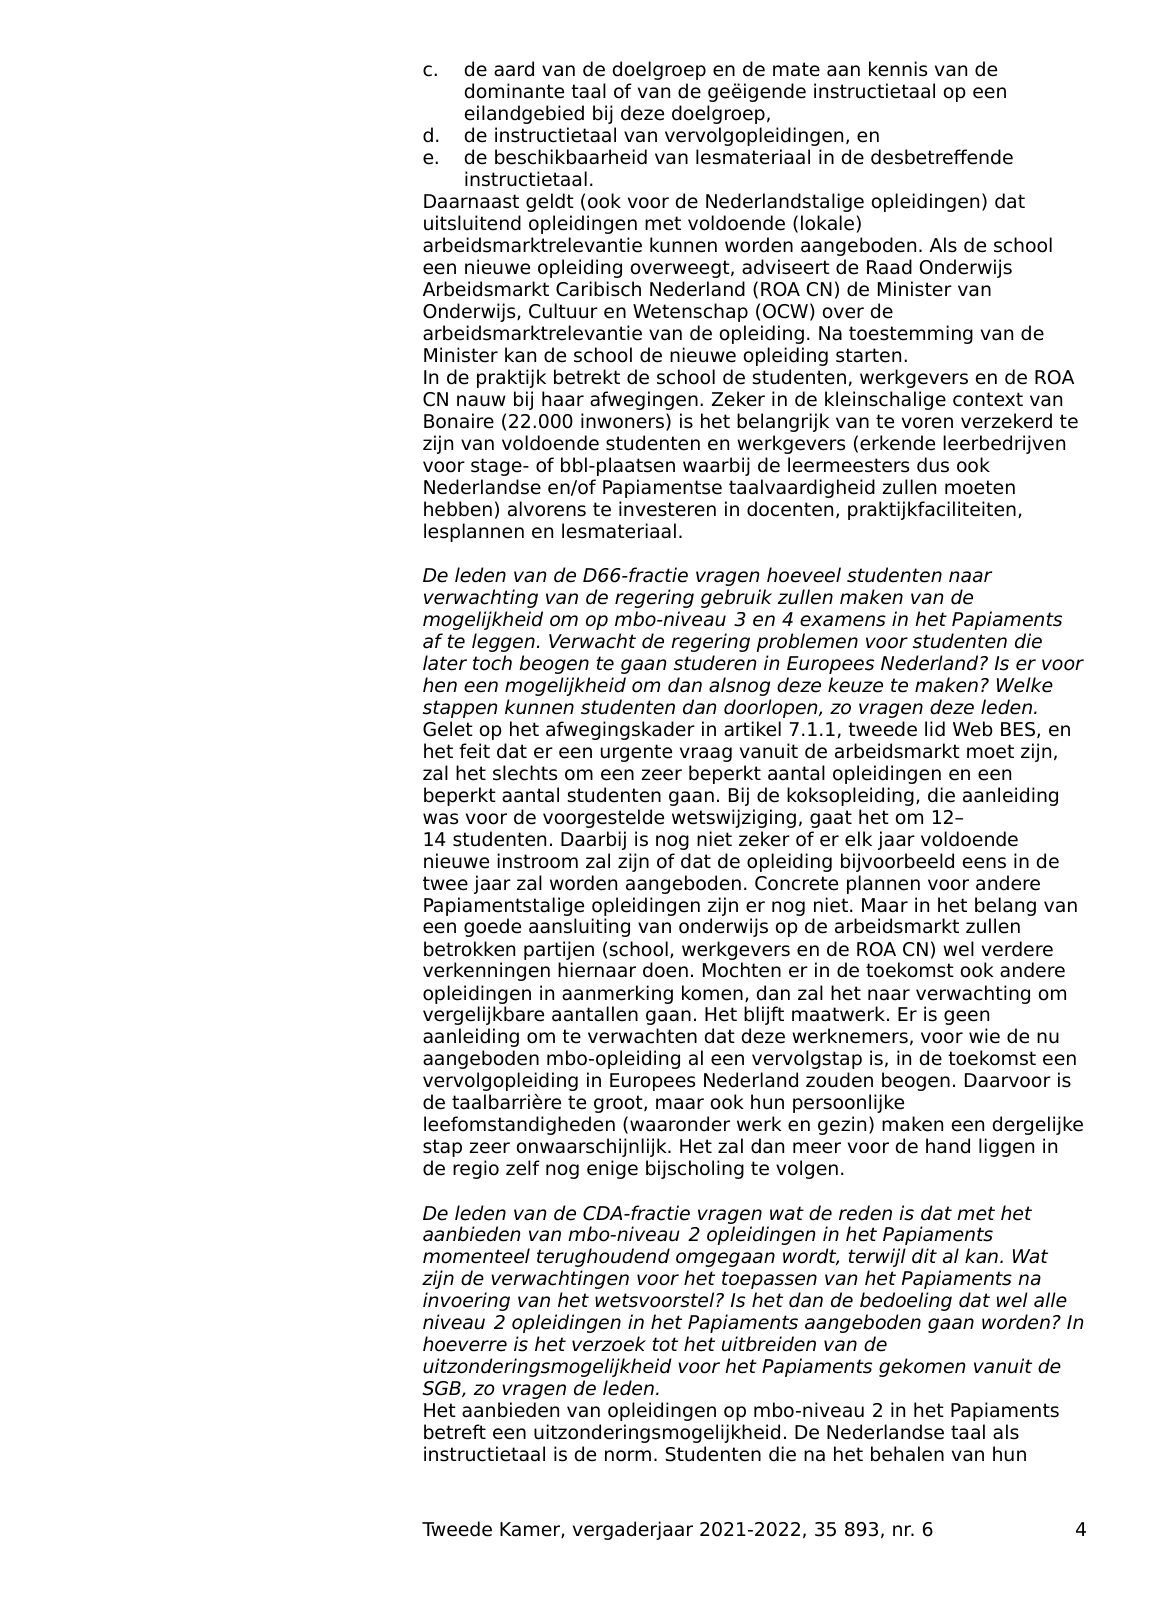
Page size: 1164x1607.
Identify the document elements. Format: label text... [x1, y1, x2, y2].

text De leden van de CDA-fractie vragen wat de reden is dat met het aanbieden van mbo-niveau 2 opleidingen in het Papiaments momenteel terughoudend omgegaan wordt, terwijl dit al kan. Wat zijn de verwachtingen voor het toepassen van het Papiaments na invoering van het wetsvoorstel? Is het dan de bedoeling dat wel alle niveau 2 opleidingen in het Papiaments aangeboden gaan worden? In hoeverre is het verzoek tot het uitbreiden van de uitzonderingsmogelijkheid voor het Papiaments gekomen vanuit de SGB, zo vragen de leden. [422, 1202, 1087, 1400]
text In de praktijk betrekt de school de studenten, werkgevers en de ROA CN nauw bij haar afwegingen. Zeker in de kleinschalige context van Bonaire (22.000 inwoners) is het belangrijk van te voren verzekerd te zijn van voldoende studenten en werkgevers (erkende leerbedrijven voor stage- of bbl-plaatsen waarbij de leermeesters dus ook Nederlandse en/of Papiamentse taalvaardigheid zullen moeten hebben) alvorens te investeren in docenten, praktijkfaciliteiten, lesplannen en lesmateriaal. [422, 367, 1087, 543]
text e. de beschikbaarheid van lesmateriaal in de desbetreffende instructietaal. [422, 147, 1087, 191]
text d. de instructietaal van vervolgopleidingen, en [422, 125, 1087, 147]
text Het aanbieden van opleidingen op mbo-niveau 2 in het Papiaments betreft een uitzonderingsmogelijkheid. De Nederlandse taal als instructietaal is de norm. Studenten die na het behalen van hun [422, 1400, 1087, 1466]
text Daarnaast geldt (ook voor de Nederlandstalige opleidingen) dat uitsluitend opleidingen met voldoende (lokale) arbeidsmarktrelevantie kunnen worden aangeboden. Als de school een nieuwe opleiding overweegt, adviseert de Raad Onderwijs Arbeidsmarkt Caribisch Nederland (ROA CN) de Minister van Onderwijs, Cultuur en Wetenschap (OCW) over de arbeidsmarktrelevantie van de opleiding. Na toestemming van de Minister kan de school de nieuwe opleiding starten. [422, 191, 1087, 367]
text De leden van de D66-fractie vragen hoeveel studenten naar verwachting van de regering gebruik zullen maken van de mogelijkheid om op mbo-niveau 3 en 4 examens in het Papiaments af te leggen. Verwacht de regering problemen voor studenten die later toch beogen te gaan studeren in Europees Nederland? Is er voor hen een mogelijkheid om dan alsnog deze keuze te maken? Welke stappen kunnen studenten dan doorlopen, zo vragen deze leden. [422, 565, 1087, 719]
text Gelet op het afwegingskader in artikel 7.1.1, tweede lid Web BES, en het feit dat er een urgente vraag vanuit de arbeidsmarkt moet zijn, zal het slechts om een zeer beperkt aantal opleidingen en een beperkt aantal studenten gaan. Bij de koksopleiding, die aanleiding was voor de voorgestelde wetswijziging, gaat het om 12–14 studenten. Daarbij is nog niet zeker of er elk jaar voldoende nieuwe instroom zal zijn of dat de opleiding bijvoorbeeld eens in de twee jaar zal worden aangeboden. Concrete plannen voor andere Papiamentstalige opleidingen zijn er nog niet. Maar in het belang van een goede aansluiting van onderwijs op de arbeidsmarkt zullen betrokken partijen (school, werkgevers en de ROA CN) wel verdere verkenningen hiernaar doen. Mochten er in de toekomst ook andere opleidingen in aanmerking komen, dan zal het naar verwachting om vergelijkbare aantallen gaan. Het blijft maatwerk. Er is geen aanleiding om te verwachten dat deze werknemers, voor wie de nu aangeboden mbo-opleiding al een vervolgstap is, in de toekomst een vervolgopleiding in Europees Nederland zouden beogen. Daarvoor is de taalbarrière te groot, maar ook hun persoonlijke leefomstandigheden (waaronder werk en gezin) maken een dergelijke stap zeer onwaarschijnlijk. Het zal dan meer voor de hand liggen in de regio zelf nog enige bijscholing te volgen. [422, 719, 1087, 1180]
text c. de aard van de doelgroep en de mate aan kennis van de dominante taal of van de geëigende instructietaal op een eilandgebied bij deze doelgroep, [422, 59, 1087, 125]
